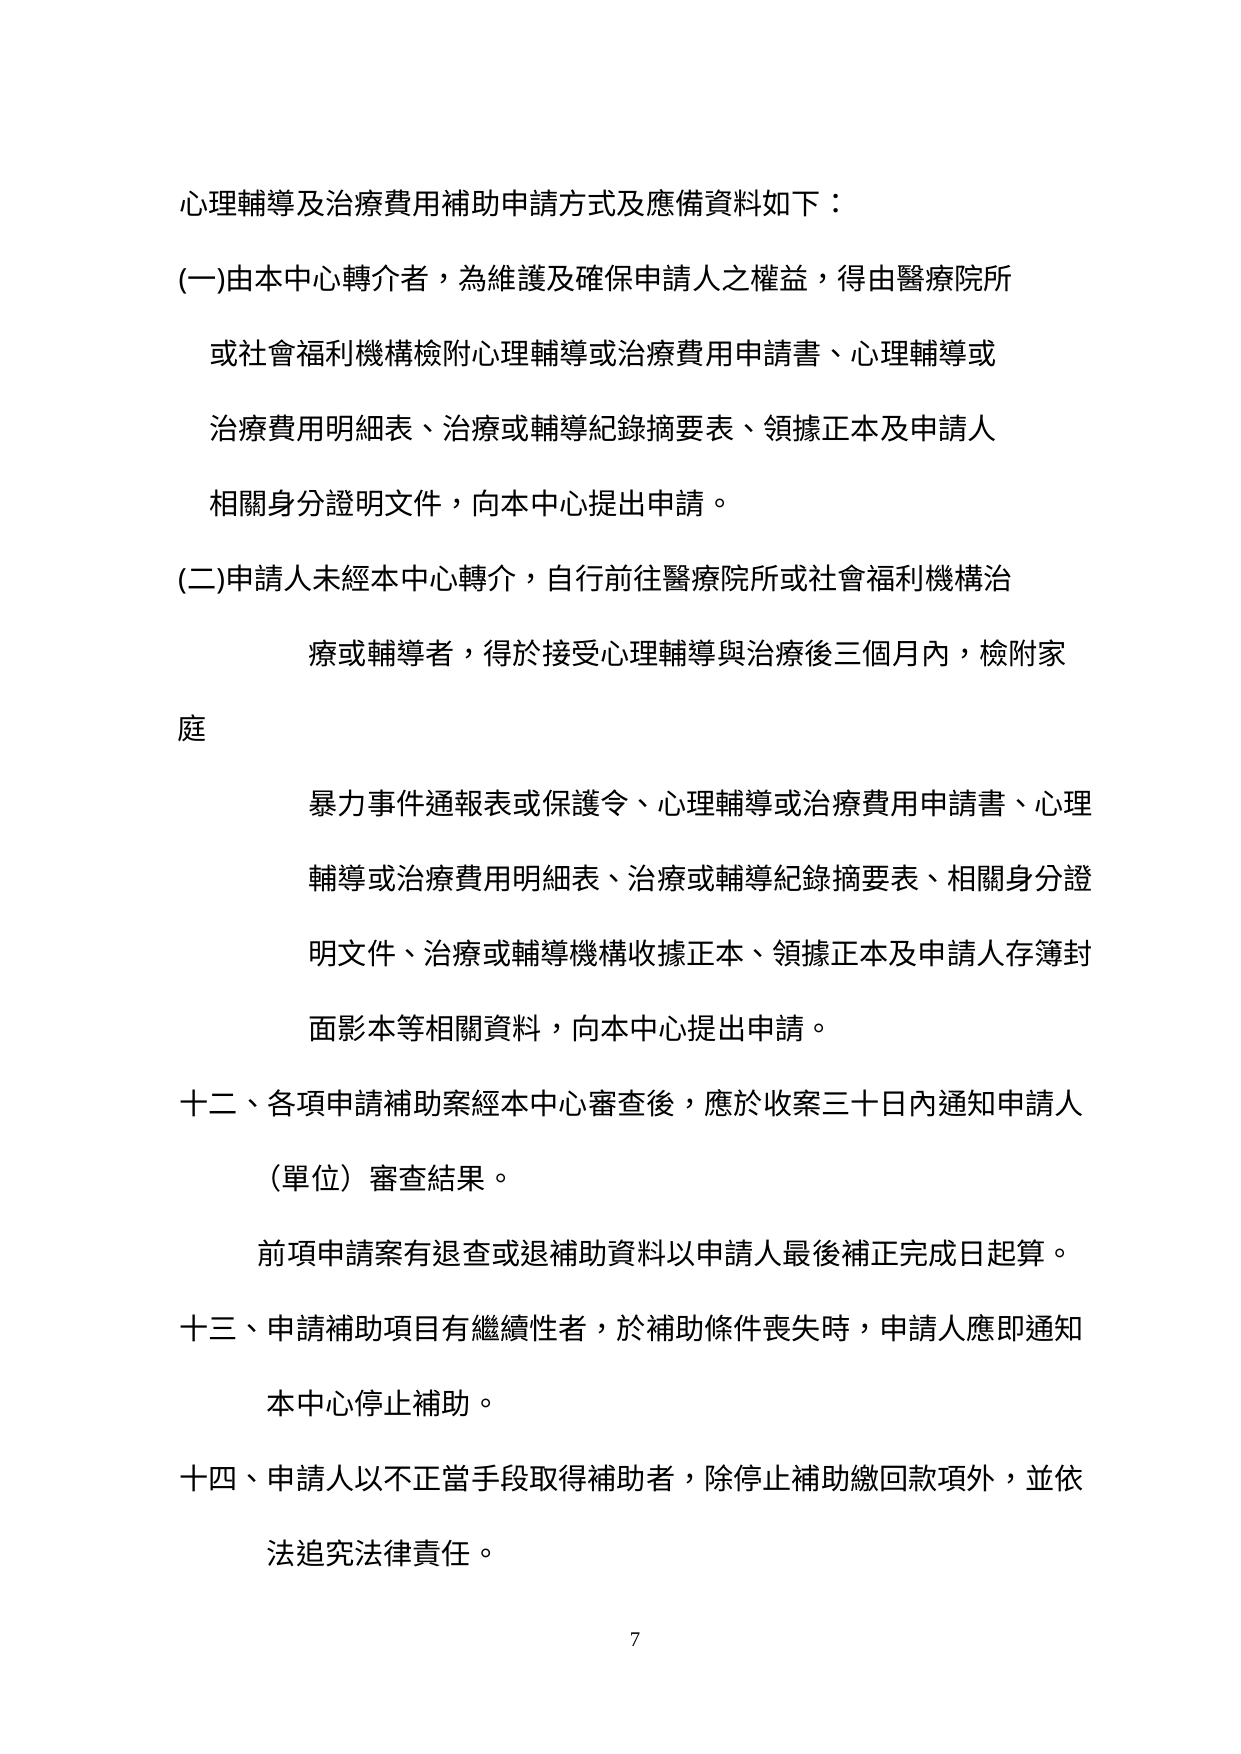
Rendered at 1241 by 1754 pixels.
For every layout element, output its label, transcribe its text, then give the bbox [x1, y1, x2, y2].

text 十四、申請人以不正當手段取得補助者，除停止補助繳回款項外，並依法追究法律責任。 [179, 1439, 1092, 1589]
text (二)申請人未經本中心轉介，自行前往醫療院所或社會福利機構治 [102, 539, 1092, 614]
text 十三、申請補助項目有繼續性者，於補助條件喪失時，申請人應即通知本中心停止補助。 [179, 1289, 1092, 1439]
text 十二、各項申請補助案經本中心審查後，應於收案三十日內通知申請人（單位）審查結果。 [179, 1064, 1092, 1214]
text 面影本等相關資料，向本中心提出申請。 [177, 989, 1092, 1064]
text 療或輔導者，得於接受心理輔導與治療後三個月內，檢附家庭 [177, 614, 1092, 764]
text 或社會福利機構檢附心理輔導或治療費用申請書、心理輔導或 [103, 314, 1092, 389]
text 治療費用明細表、治療或輔導紀錄摘要表、領據正本及申請人 [103, 389, 1092, 464]
text 心理輔導及治療費用補助申請方式及應備資料如下： [111, 164, 1092, 239]
text 前項申請案有退查或退補助資料以申請人最後補正完成日起算。 [177, 1214, 1092, 1289]
text 暴力事件通報表或保護令、心理輔導或治療費用申請書、心理 [177, 764, 1092, 839]
text 明文件、治療或輔導機構收據正本、領據正本及申請人存簿封 [177, 914, 1092, 989]
text 輔導或治療費用明細表、治療或輔導紀錄摘要表、相關身分證 [177, 839, 1092, 914]
text (一)由本中心轉介者，為維護及確保申請人之權益，得由醫療院所 [103, 239, 1092, 314]
text 相關身分證明文件，向本中心提出申請。 [103, 464, 1092, 539]
